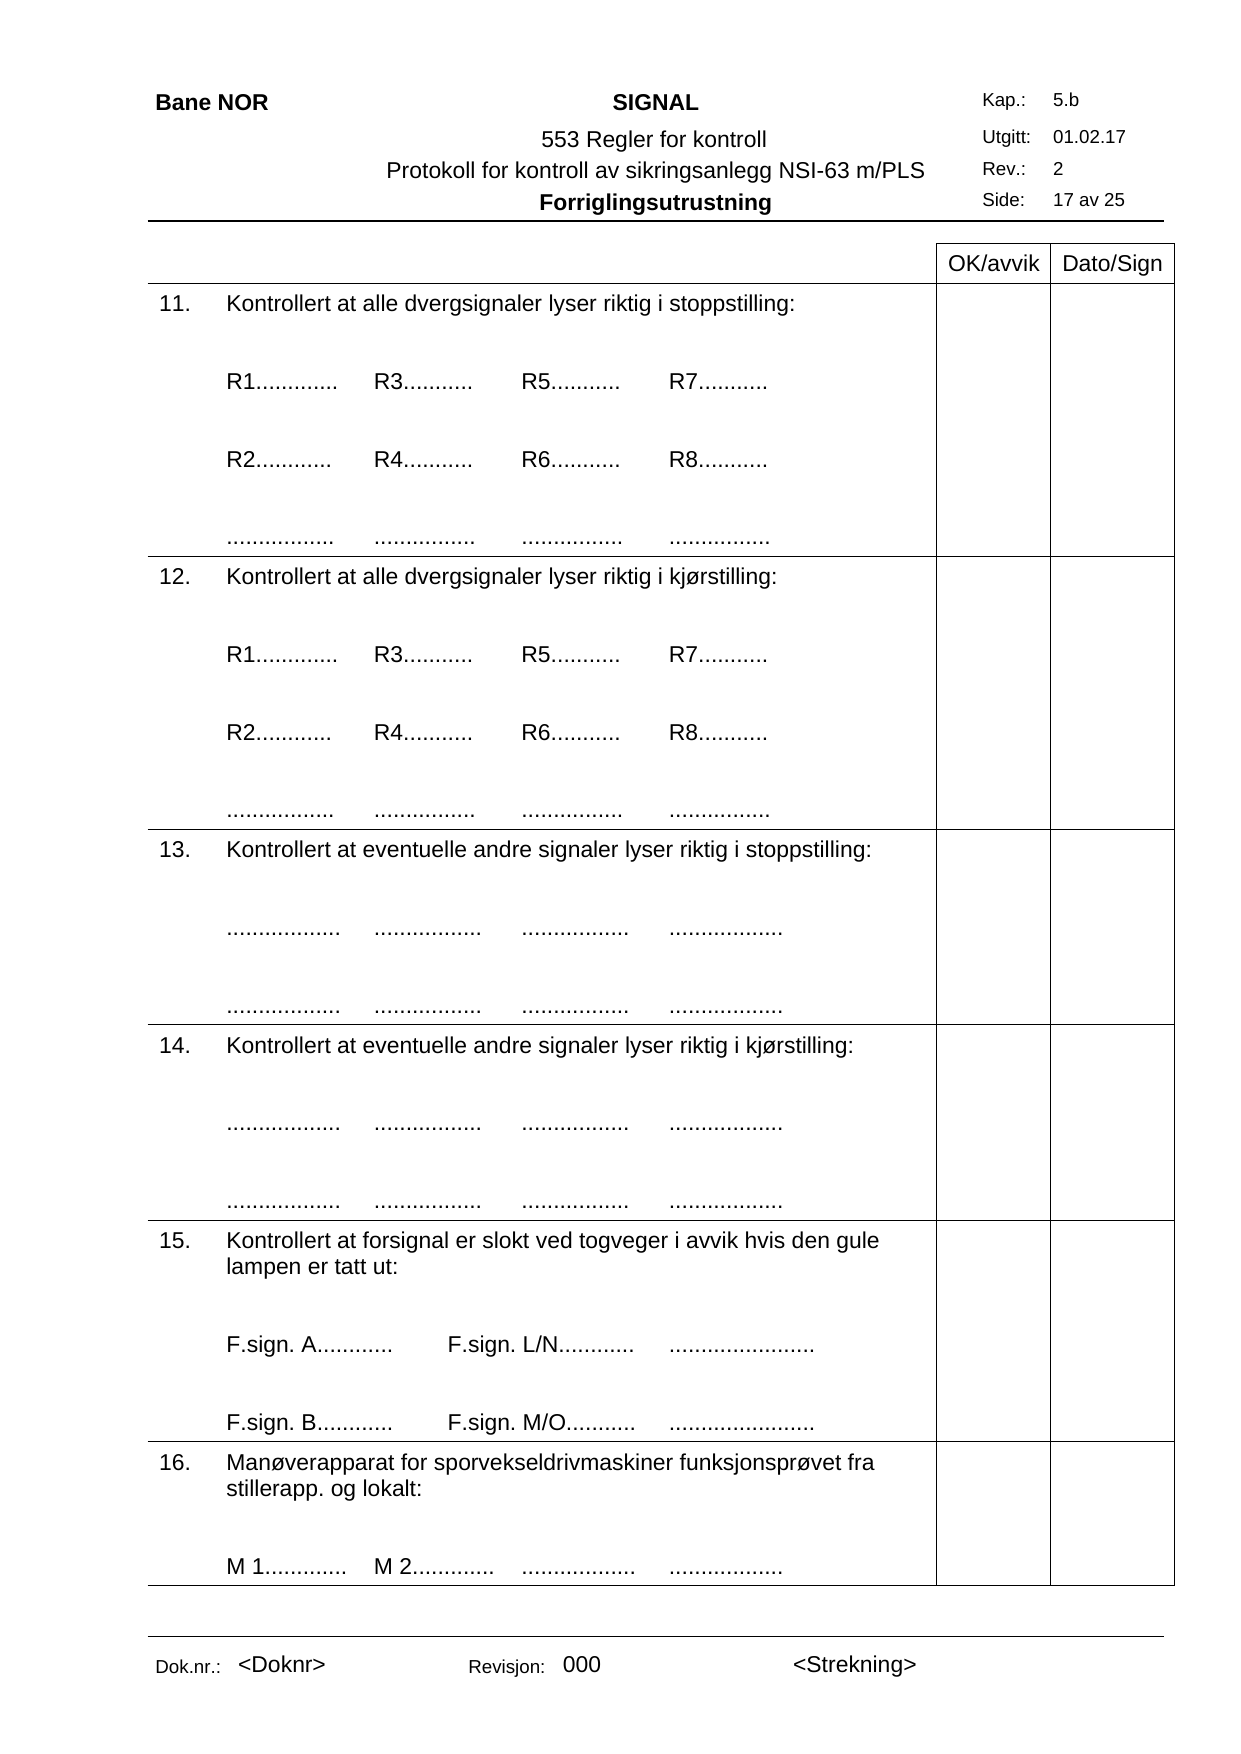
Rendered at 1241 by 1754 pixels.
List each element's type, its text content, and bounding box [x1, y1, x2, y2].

table_cell 14. [148, 1025, 215, 1219]
table_cell 15. [148, 1221, 215, 1441]
table_cell [937, 830, 1050, 1024]
table_header [215, 243, 936, 283]
table_cell 13. [148, 830, 215, 1024]
table_cell [1051, 1442, 1174, 1585]
table_cell [1051, 284, 1174, 556]
table_cell Kontrollert at eventuelle andre signaler lyser riktig i stoppstilling: .................. ................. ................. .................. .................. ................. ................. .................. [215, 830, 936, 1024]
table_cell 11. [148, 284, 215, 556]
table_cell 16. [148, 1442, 215, 1585]
table_cell Kontrollert at alle dvergsignaler lyser riktig i kjørstilling: R1............. R3........... R5........... R7........... R2............ R4........... R6........... R8........... ................. ................ ................ ................ [215, 557, 936, 829]
table_cell [937, 1442, 1050, 1585]
table_header [148, 243, 215, 283]
table_cell 12. [148, 557, 215, 829]
table_cell Kontrollert at alle dvergsignaler lyser riktig i stoppstilling: R1............. R3........... R5........... R7........... R2............ R4........... R6........... R8........... ................. ................ ................ ................ [215, 284, 936, 556]
table_cell [937, 284, 1050, 556]
table_cell [1051, 830, 1174, 1024]
table_cell [937, 1025, 1050, 1219]
table_cell Kontrollert at forsignal er slokt ved togveger i avvik hvis den gule lampen er tatt ut: F.sign. A............ F.sign. L/N............ ....................... F.sign. B............ F.sign. M/O........... ....................... [215, 1221, 936, 1441]
table_cell [937, 557, 1050, 829]
table_cell [1051, 1221, 1174, 1441]
table_header OK/avvik [937, 244, 1050, 283]
table_cell [937, 1221, 1050, 1441]
table_header Dato/Sign [1051, 244, 1174, 283]
table_cell Kontrollert at eventuelle andre signaler lyser riktig i kjørstilling: .................. ................. ................. .................. .................. ................. ................. .................. [215, 1025, 936, 1219]
table_cell Manøverapparat for sporvekseldrivmaskiner funksjonsprøvet fra stillerapp. og lokalt: M 1............. M 2............. .................. .................. [215, 1442, 936, 1585]
table_cell [1051, 557, 1174, 829]
table_cell [1051, 1025, 1174, 1219]
